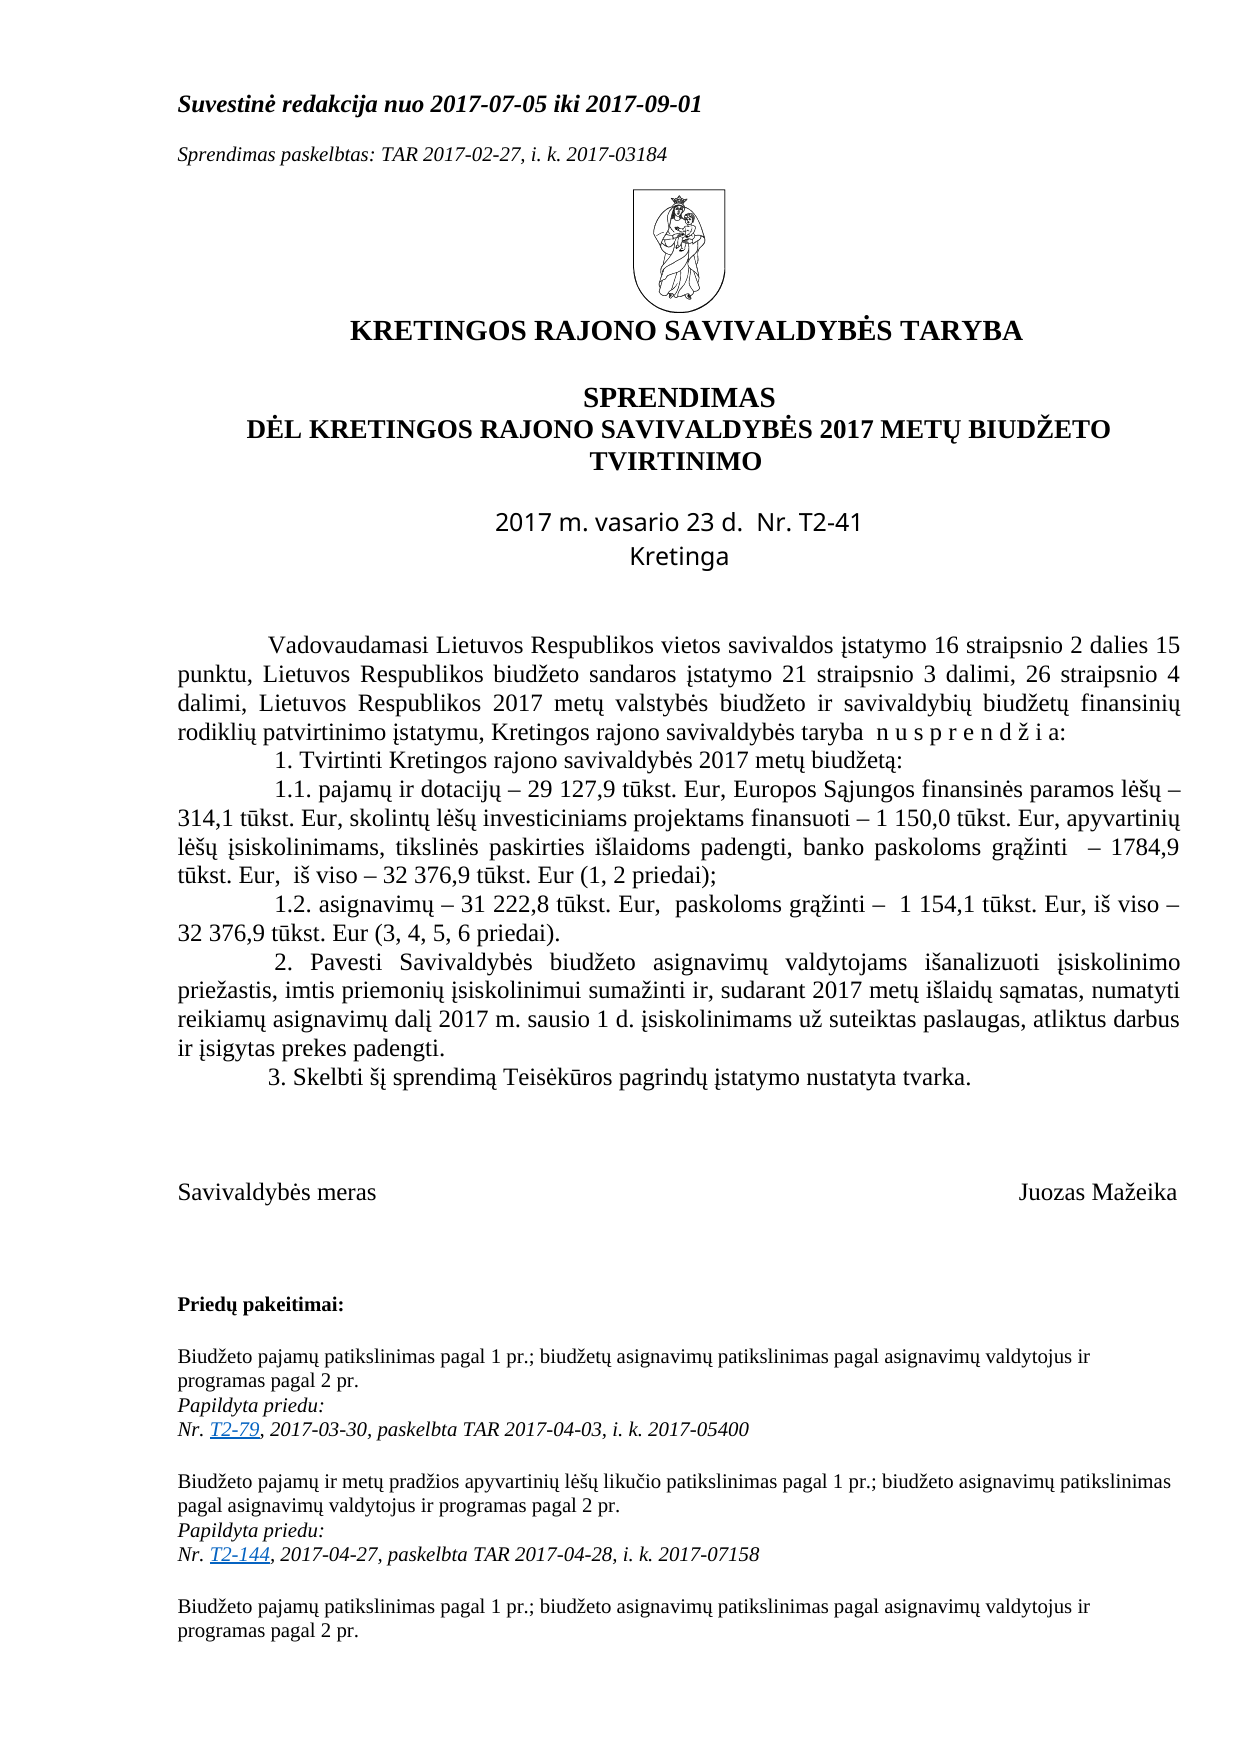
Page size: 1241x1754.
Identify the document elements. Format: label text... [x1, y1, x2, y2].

text dėl Kretingos rajono savivaldybės 2017 metų biudžeto tvirtinimo [177, 414, 1181, 476]
text Papildyta priedu: [177, 1517, 1181, 1542]
text 1.1. pajamų ir dotacijų – 29 127,9 tūkst. Eur, Europos Sąjungos finansinės paramos lėšų – 314,1 tūkst. Eur, skolintų lėšų investiciniams projektams finansuoti – 1 150,0 tūkst. Eur, apyvartinių lėšų įsiskolinimams, tikslinės paskirties išlaidoms padengti, banko paskoloms grąžinti – 1784,9 tūkst. Eur, iš viso – 32 376,9 tūkst. Eur (1, 2 priedai); [177, 774, 1181, 889]
text Vadovaudamasi Lietuvos Respublikos vietos savivaldos įstatymo 16 straipsnio 2 dalies 15 punktu, Lietuvos Respublikos biudžeto sandaros įstatymo 21 straipsnio 3 dalimi, 26 straipsnio 4 dalimi, Lietuvos Respublikos 2017 metų valstybės biudžeto ir savivaldybių biudžetų finansinių rodiklių patvirtinimo įstatymu, Kretingos rajono savivaldybės taryba n u s p r e n d ž i a: [177, 630, 1181, 745]
text 2017 m. vasario 23 d. Nr. T2-41 [177, 505, 1181, 539]
text 3. Skelbti šį sprendimą Teisėkūros pagrindų įstatymo nustatyta tvarka. [177, 1062, 1181, 1090]
text sprendimas [177, 380, 1181, 414]
text Nr. T2-79, 2017-03-30, paskelbta TAR 2017-04-03, i. k. 2017-05400 [177, 1417, 1181, 1441]
text Sprendimas paskelbtas: TAR 2017-02-27, i. k. 2017-03184 [177, 141, 1181, 166]
text 1.2. asignavimų – 31 222,8 tūkst. Eur, paskoloms grąžinti – 1 154,1 tūkst. Eur, iš viso – 32 376,9 tūkst. Eur (3, 4, 5, 6 priedai). [177, 889, 1181, 947]
text Nr. T2-144, 2017-04-27, paskelbta TAR 2017-04-28, i. k. 2017-07158 [177, 1542, 1181, 1566]
text 2. Pavesti Savivaldybės biudžeto asignavimų valdytojams išanalizuoti įsiskolinimo priežastis, imtis priemonių įsiskolinimui sumažinti ir, sudarant 2017 metų išlaidų sąmatas, numatyti reikiamų asignavimų dalį 2017 m. sausio 1 d. įsiskolinimams už suteiktas paslaugas, atliktus darbus ir įsigytas prekes padengti. [177, 947, 1181, 1062]
text KRETINGOS RAJONO SAVIVALDYBĖS taryba [177, 313, 1181, 347]
text 1. Tvirtinti Kretingos rajono savivaldybės 2017 metų biudžetą: [177, 745, 1181, 774]
text Savivaldybės meras Juozas Mažeika [177, 1177, 1181, 1205]
text Kretinga [177, 539, 1181, 573]
text Papildyta priedu: [177, 1392, 1181, 1417]
text Biudžeto pajamų patikslinimas pagal 1 pr.; biudžetų asignavimų patikslinimas pagal asignavimų valdytojus ir programas pagal 2 pr. [177, 1344, 1181, 1392]
text Biudžeto pajamų patikslinimas pagal 1 pr.; biudžeto asignavimų patikslinimas pagal asignavimų valdytojus ir programas pagal 2 pr. [177, 1594, 1181, 1642]
text Suvestinė redakcija nuo 2017-07-05 iki 2017-09-01 [177, 89, 1181, 117]
text Biudžeto pajamų ir metų pradžios apyvartinių lėšų likučio patikslinimas pagal 1 pr.; biudžeto asignavimų patikslinimas pagal asignavimų valdytojus ir programas pagal 2 pr. [177, 1469, 1181, 1517]
text Priedų pakeitimai: [177, 1292, 1181, 1316]
